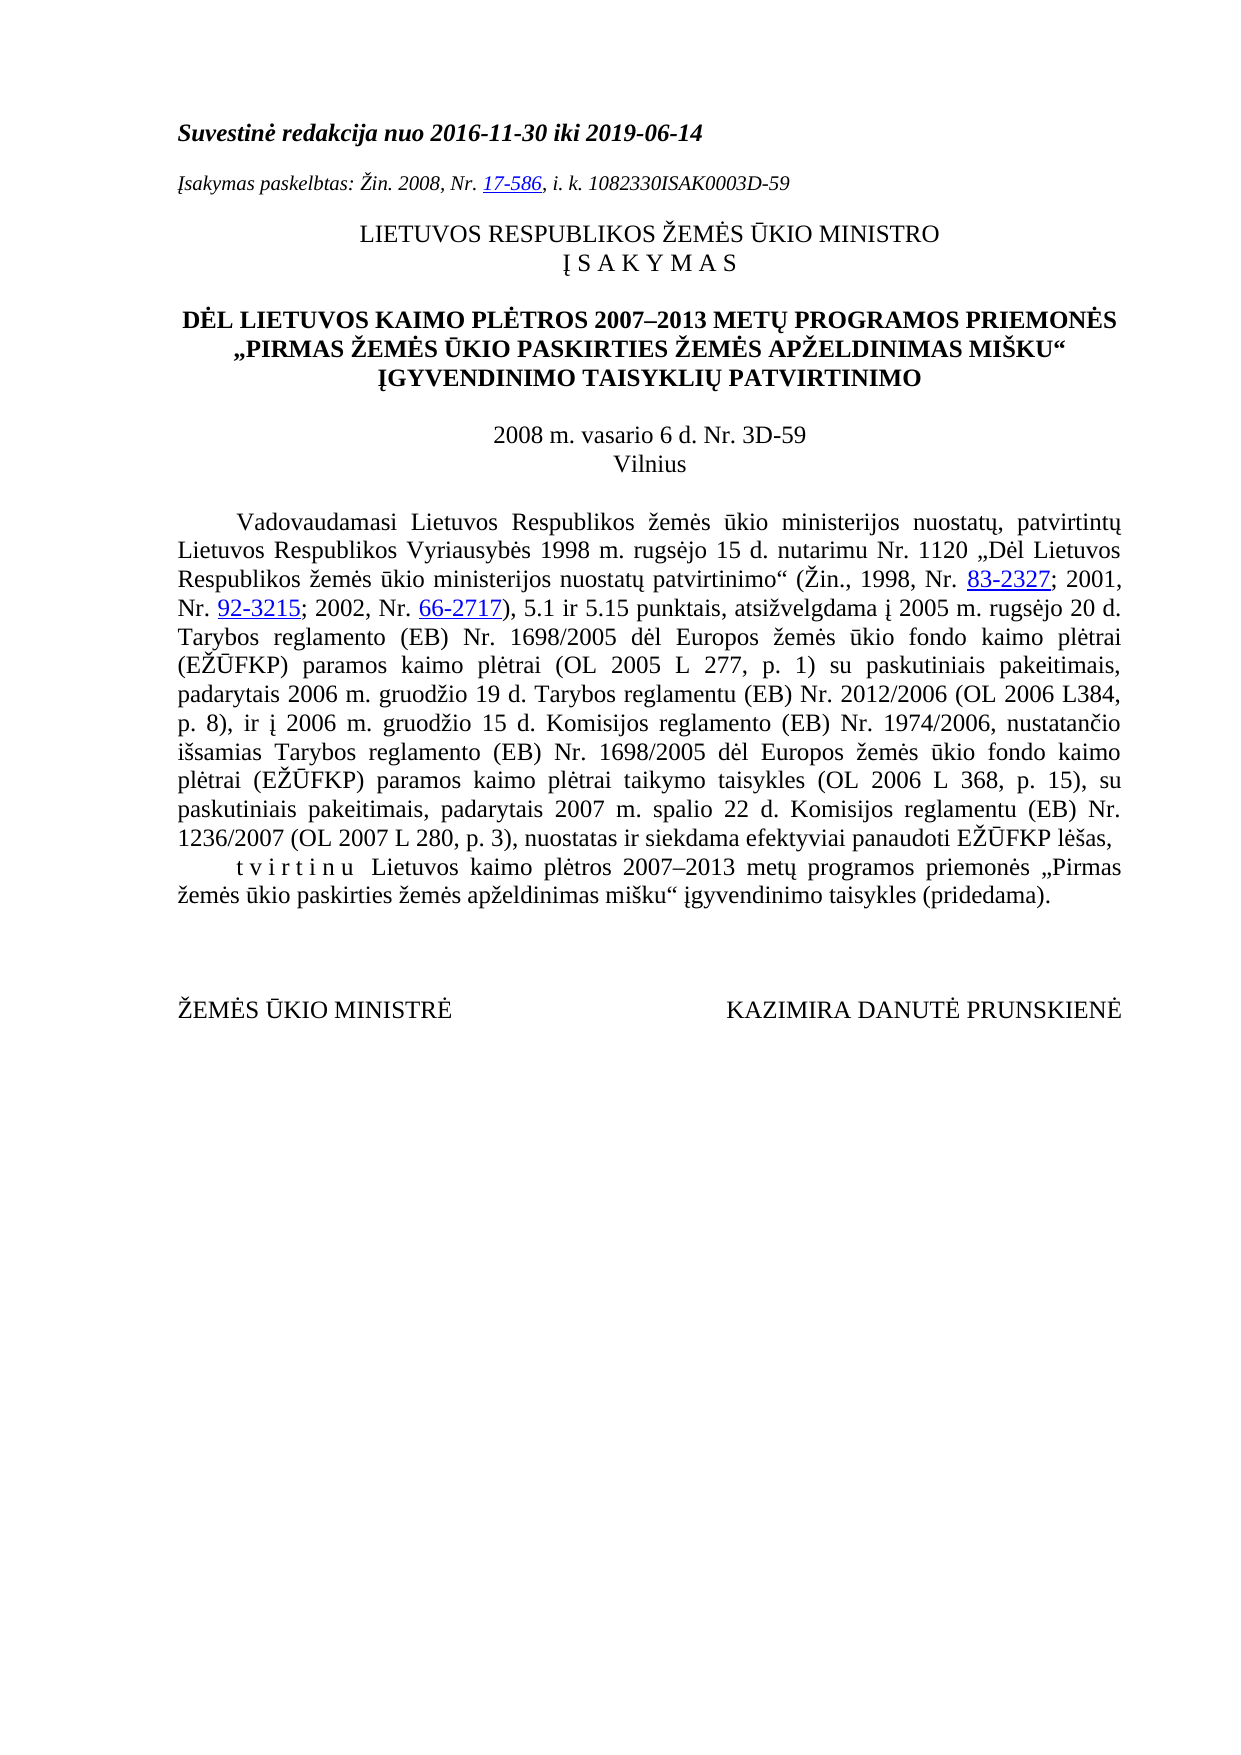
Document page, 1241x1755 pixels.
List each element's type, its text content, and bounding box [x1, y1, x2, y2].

text Žemės ūkio ministrė Kazimira Danutė Prunskienė [177, 995, 1122, 1024]
text Vilnius [177, 449, 1122, 478]
text LIETUVOS RESPUBLIKOS ŽEMĖS ŪKIO MINISTRO [177, 219, 1122, 248]
text ĮSAKYMAS [177, 248, 1122, 277]
text Dėl LIETUVOS Kaimo plėtros 2007–2013 metų pROGRAMOS priemonės „PIRMAS žemės ūkio paskirties žemės apželdinimas mišku“ ĮGYVENDINIMO TAISYKLIŲ PATVIRTINIMO [177, 305, 1122, 392]
text Vadovaudamasi Lietuvos Respublikos žemės ūkio ministerijos nuostatų, patvirtintų Lietuvos Respublikos Vyriausybės 1998 m. rugsėjo 15 d. nutarimu Nr. 1120 „Dėl Lietuvos Respublikos žemės ūkio ministerijos nuostatų patvirtinimo“ (Žin., 1998, Nr. 83-2327; 2001, Nr. 92-3215; 2002, Nr. 66-2717), 5.1 ir 5.15 punktais, atsižvelgdama į 2005 m. rugsėjo 20 d. Tarybos reglamento (EB) Nr. 1698/2005 dėl Europos žemės ūkio fondo kaimo plėtrai (EŽŪFKP) paramos kaimo plėtrai (OL 2005 L 277, p. 1) su paskutiniais pakeitimais, padarytais 2006 m. gruodžio 19 d. Tarybos reglamentu (EB) Nr. 2012/2006 (OL 2006 L384, p. 8), ir į 2006 m. gruodžio 15 d. Komisijos reglamento (EB) Nr. 1974/2006, nustatančio išsamias Tarybos reglamento (EB) Nr. 1698/2005 dėl Europos žemės ūkio fondo kaimo plėtrai (EŽŪFKP) paramos kaimo plėtrai taikymo taisykles (OL 2006 L 368, p. 15), su paskutiniais pakeitimais, padarytais 2007 m. spalio 22 d. Komisijos reglamentu (EB) Nr. 1236/2007 (OL 2007 L 280, p. 3), nuostatas ir siekdama efektyviai panaudoti EŽŪFKP lėšas, [177, 507, 1122, 852]
text Įsakymas paskelbtas: Žin. 2008, Nr. 17-586, i. k. 1082330ISAK0003D-59 [177, 171, 1122, 195]
text tvirtinu Lietuvos kaimo plėtros 2007–2013 metų programos priemonės „Pirmas žemės ūkio paskirties žemės apželdinimas mišku“ įgyvendinimo taisykles (pridedama). [177, 852, 1122, 909]
text 2008 m. vasario 6 d. Nr. 3D-59 [177, 420, 1122, 449]
text Suvestinė redakcija nuo 2016-11-30 iki 2019-06-14 [177, 118, 1122, 147]
